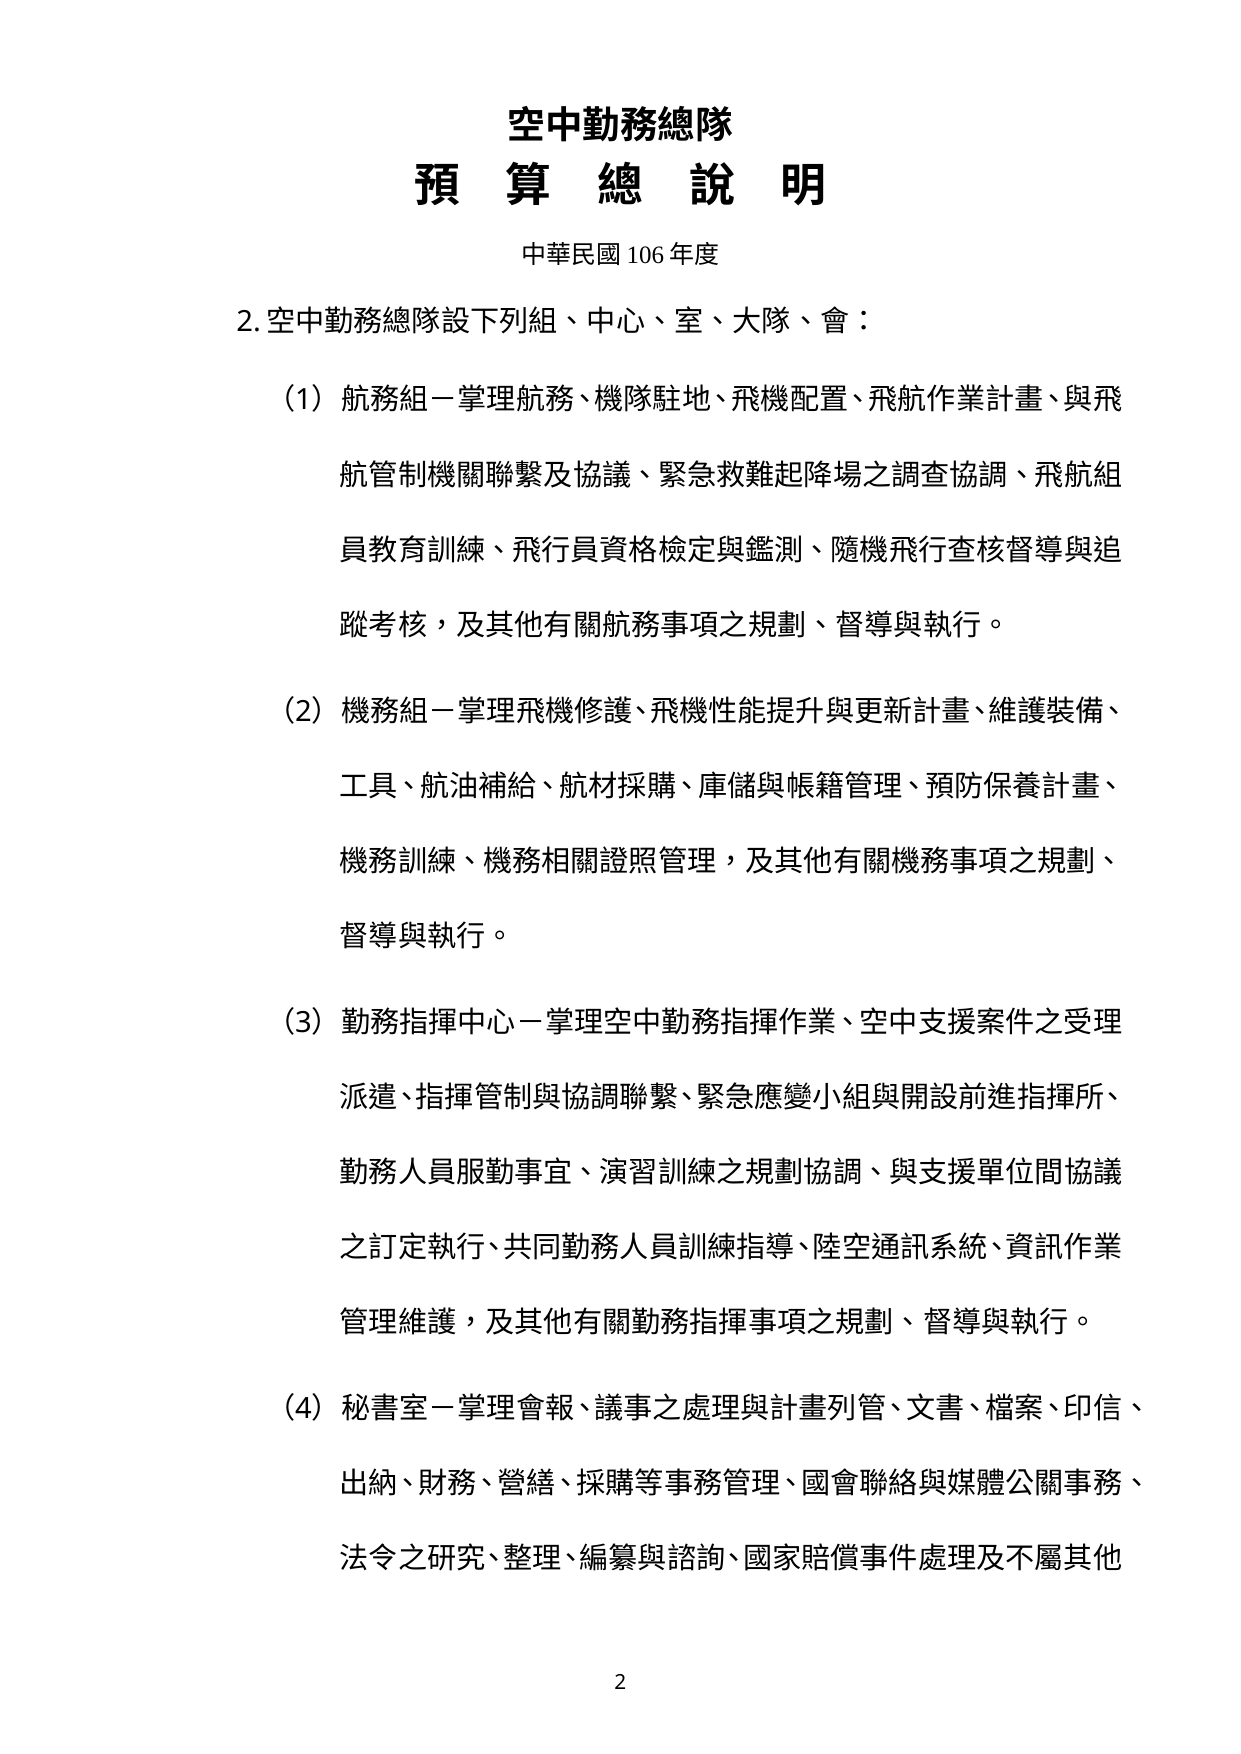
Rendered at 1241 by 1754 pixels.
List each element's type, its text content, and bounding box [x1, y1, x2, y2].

list 空中勤務總隊設下列組、中心、室、大隊、會： [236, 281, 1122, 356]
text （1）航務組－掌理航務、機隊駐地、飛機配置、飛航作業計畫、與飛航管制機關聯繫及協議、緊急救難起降場之調查協調、飛航組員教育訓練、飛行員資格檢定與鑑測、隨機飛行查核督導與追蹤考核，及其他有關航務事項之規劃、督導與執行。 [266, 360, 1122, 660]
text （2）機務組－掌理飛機修護、飛機性能提升與更新計畫、維護裝備、工具、航油補給、航材採購、庫儲與帳籍管理、預防保養計畫、機務訓練、機務相關證照管理，及其他有關機務事項之規劃、督導與執行。 [266, 671, 1122, 971]
text （3）勤務指揮中心－掌理空中勤務指揮作業、空中支援案件之受理派遣、指揮管制與協調聯繫、緊急應變小組與開設前進指揮所、勤務人員服勤事宜、演習訓練之規劃協調、與支援單位間協議之訂定執行、共同勤務人員訓練指導、陸空通訊系統、資訊作業管理維護，及其他有關勤務指揮事項之規劃、督導與執行。 [266, 982, 1122, 1357]
text （4）秘書室－掌理會報、議事之處理與計畫列管、文書、檔案、印信、出納、財務、營繕、採購等事務管理、國會聯絡與媒體公關事務、法令之研究、整理、編纂與諮詢、國家賠償事件處理及不屬其他各組、中心、室、大隊事項。 [266, 1368, 1122, 1593]
